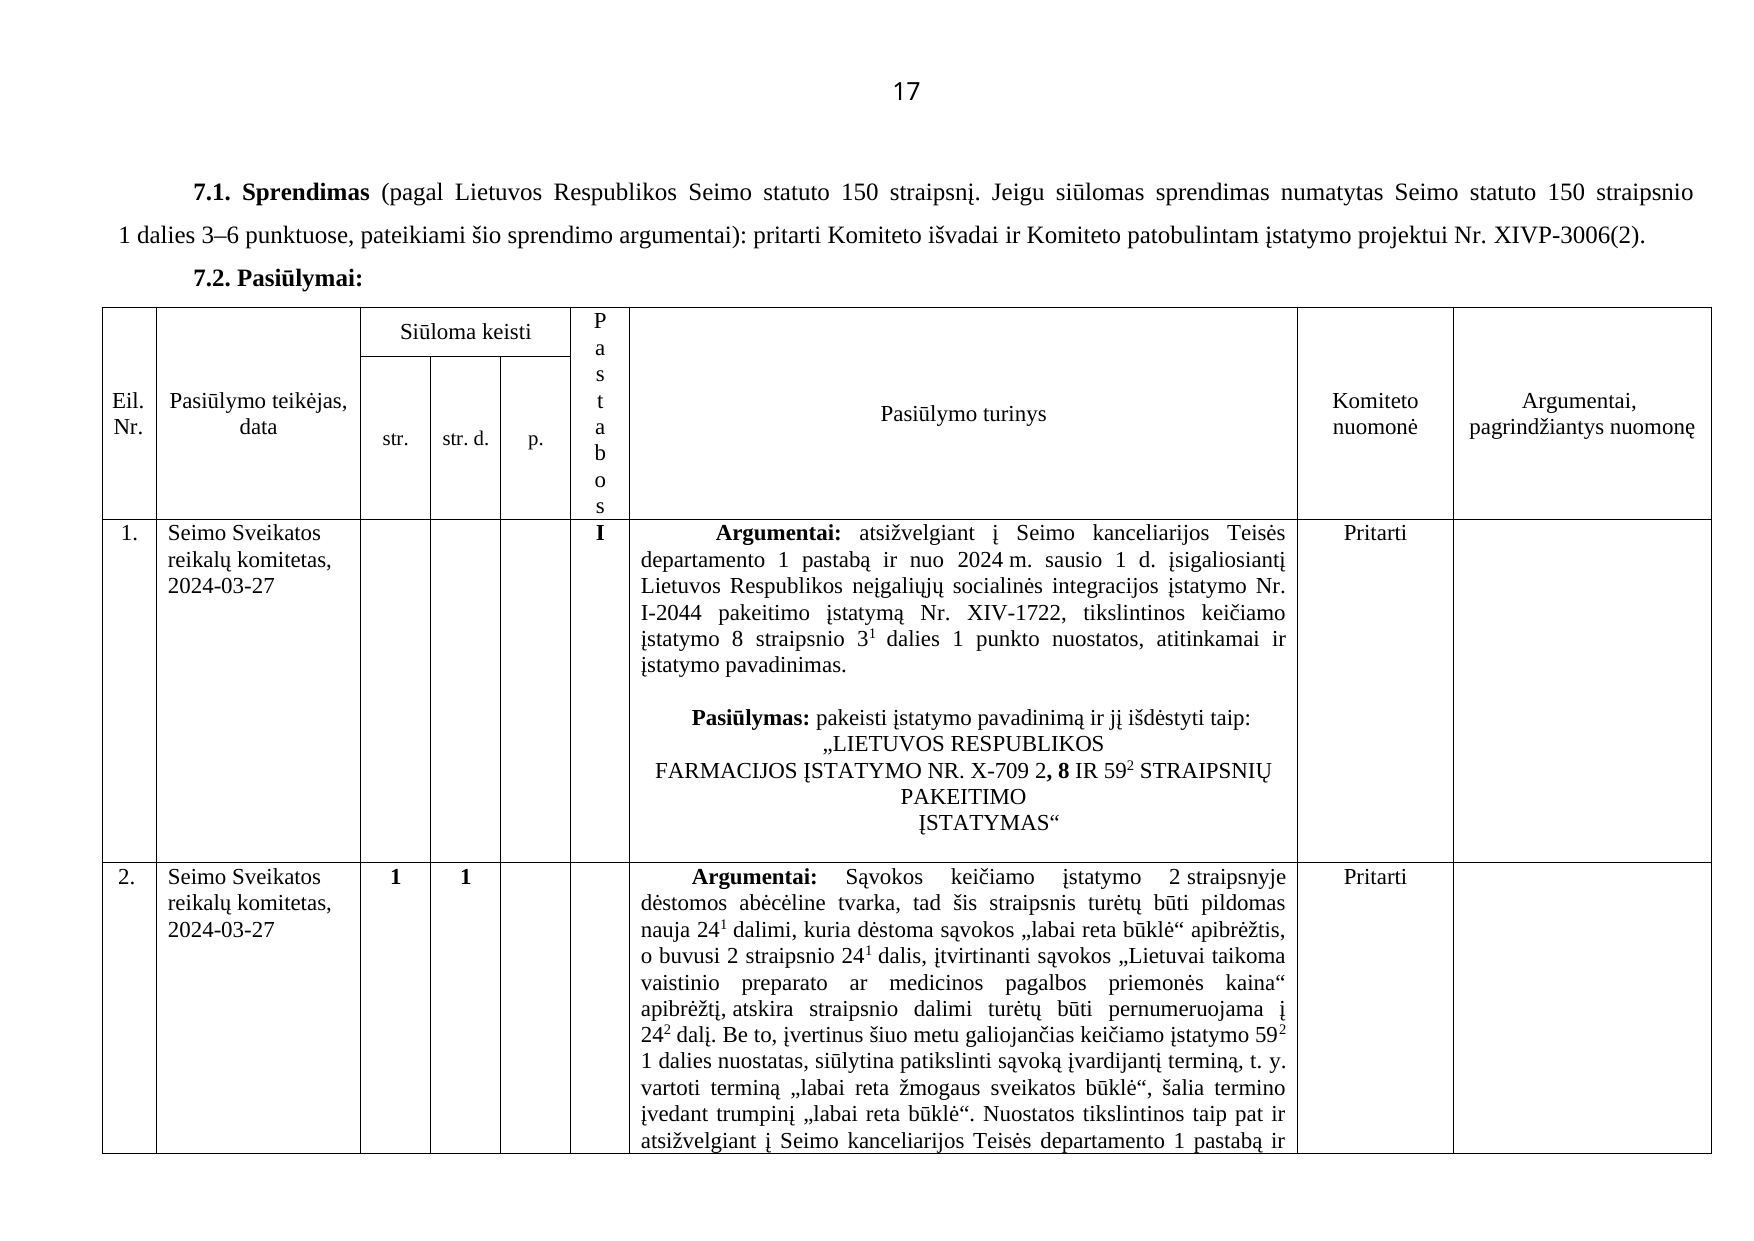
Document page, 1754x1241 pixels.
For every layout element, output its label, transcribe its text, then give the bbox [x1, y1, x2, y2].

text 7.2. Pasiūlymai: [118, 263, 1695, 292]
table_cell 1 [361, 863, 430, 1153]
table_cell Argumentai: Sąvokos keičiamo įstatymo 2 straipsnyje dėstomos abėcėline tvarka, tad šis straipsnis turėtų būti pildomas nauja 241 dalimi, kuria dėstoma sąvokos „labai reta būklė“ apibrėžtis, o buvusi 2 straipsnio 241 dalis, įtvirtinanti sąvokos „Lietuvai taikoma vaistinio preparato ar medicinos pagalbos priemonės kaina“ apibrėžtį, atskira straipsnio dalimi turėtų būti pernumeruojama į 242 dalį. Be to, įvertinus šiuo metu galiojančias keičiamo įstatymo 592 1 dalies nuostatas, siūlytina patikslinti sąvoką įvardijantį terminą, t. y. vartoti terminą „labai reta žmogaus sveikatos būklė“, šalia termino įvedant trumpinį „labai reta būklė“. Nuostatos tikslintinos taip pat ir atsižvelgiant į Seimo kanceliarijos Teisės departamento 1 pastabą ir [630, 863, 1297, 1153]
table_cell Pritarti [1298, 520, 1453, 862]
table_cell [571, 863, 629, 1153]
table_cell str. d. [431, 357, 500, 518]
table_cell p. [501, 357, 570, 518]
table_cell 1. [103, 520, 156, 862]
table_header Pasiūlymo turinys [630, 308, 1297, 518]
table_cell Argumentai: atsižvelgiant į Seimo kanceliarijos Teisės departamento 1 pastabą ir nuo 2024 m. sausio 1 d. įsigaliosiantį Lietuvos Respublikos neįgaliųjų socialinės integracijos įstatymo Nr. I-2044 pakeitimo įstatymą Nr. XIV-1722, tikslintinos keičiamo įstatymo 8 straipsnio 31 dalies 1 punkto nuostatos, atitinkamai ir įstatymo pavadinimas. Pasiūlymas: pakeisti įstatymo pavadinimą ir jį išdėstyti taip: „LIETUVOS RESPUBLIKOS FARMACIJOS ĮSTATYMO NR. X-709 2, 8 IR 592 STRAIPSNIŲ PAKEITIMO ĮSTATYMAS“ [630, 520, 1297, 862]
table_cell [501, 520, 570, 862]
table_cell 1 [431, 863, 500, 1153]
table_cell [431, 520, 500, 862]
table_header Komiteto nuomonė [1298, 308, 1453, 518]
table_cell [361, 520, 430, 862]
table_header Eil. Nr. [103, 308, 156, 518]
table_header Pastabos [571, 308, 629, 518]
table_header Siūloma keisti [361, 308, 570, 356]
table_cell str. [361, 357, 430, 518]
table_cell Seimo Sveikatos reikalų komitetas, 2024-03-27 [157, 863, 360, 1153]
table_cell I [571, 520, 629, 862]
table_cell [1454, 520, 1711, 862]
table_header Argumentai, pagrindžiantys nuomonę [1454, 308, 1711, 518]
table_cell Pritarti [1298, 863, 1453, 1153]
table_cell [501, 863, 570, 1153]
text 7.1. Sprendimas (pagal Lietuvos Respublikos Seimo statuto 150 straipsnį. Jeigu siūlomas sprendimas numatytas Seimo statuto 150 straipsnio 1 dalies 3–6 punktuose, pateikiami šio sprendimo argumentai): pritarti Komiteto išvadai ir Komiteto patobulintam įstatymo projektui Nr. XIVP-3006(2). [118, 177, 1695, 249]
table_cell [1454, 863, 1711, 1153]
table_cell Seimo Sveikatos reikalų komitetas, 2024-03-27 [157, 520, 360, 862]
table_cell 2. [103, 863, 156, 1153]
table_header Pasiūlymo teikėjas, data [157, 308, 360, 518]
